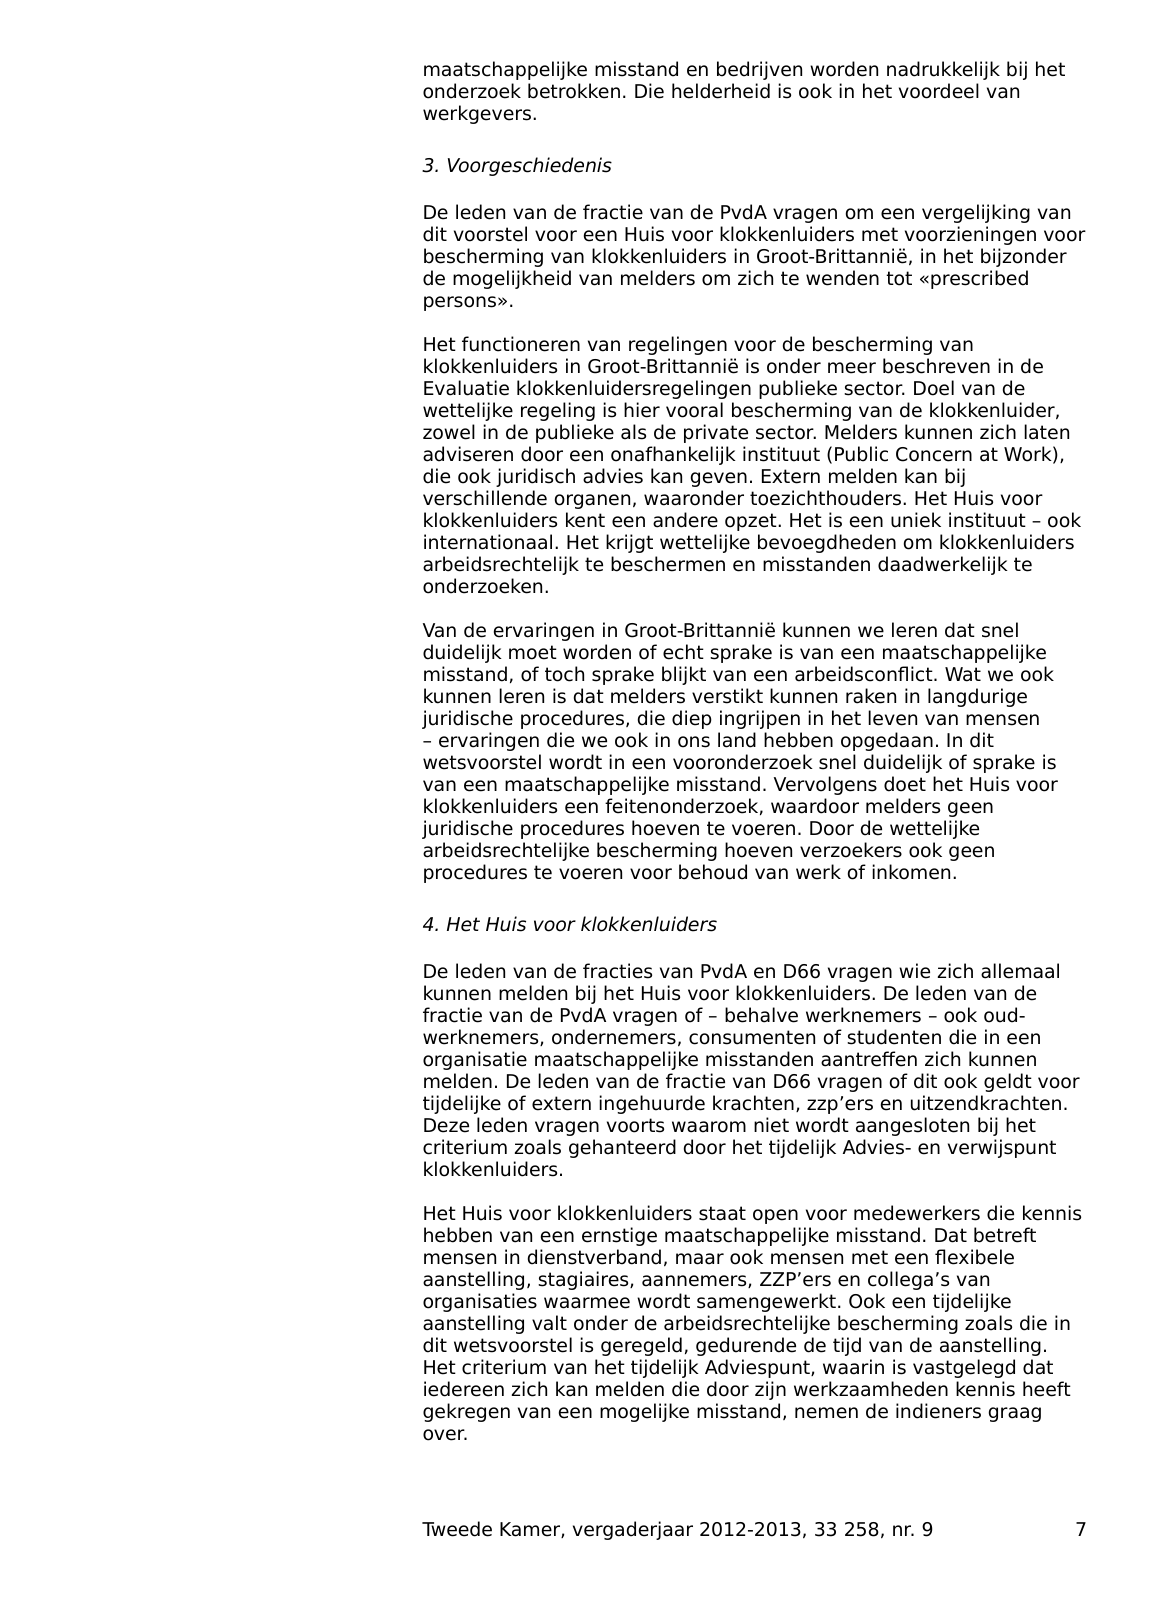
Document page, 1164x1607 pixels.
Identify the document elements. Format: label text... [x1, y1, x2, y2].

text Het Huis voor klokkenluiders staat open voor medewerkers die kennis hebben van een ernstige maatschappelijke misstand. Dat betreft mensen in dienstverband, maar ook mensen met een flexibele aanstelling, stagiaires, aannemers, ZZP’ers en collega’s van organisaties waarmee wordt samengewerkt. Ook een tijdelijke aanstelling valt onder de arbeidsrechtelijke bescherming zoals die in dit wetsvoorstel is geregeld, gedurende de tijd van de aanstelling. Het criterium van het tijdelijk Adviespunt, waarin is vastgelegd dat iedereen zich kan melden die door zijn werkzaamheden kennis heeft gekregen van een mogelijke misstand, nemen de indieners graag over. [422, 1203, 1087, 1444]
text De leden van de fracties van PvdA en D66 vragen wie zich allemaal kunnen melden bij het Huis voor klokkenluiders. De leden van de fractie van de PvdA vragen of – behalve werknemers – ook oud-werknemers, ondernemers, consumenten of studenten die in een organisatie maatschappelijke misstanden aantreffen zich kunnen melden. De leden van de fractie van D66 vragen of dit ook geldt voor tijdelijke of extern ingehuurde krachten, zzp’ers en uitzendkrachten. Deze leden vragen voorts waarom niet wordt aangesloten bij het criterium zoals gehanteerd door het tijdelijk Advies- en verwijspunt klokkenluiders. [422, 961, 1087, 1181]
text Het functioneren van regelingen voor de bescherming van klokkenluiders in Groot-Brittannië is onder meer beschreven in de Evaluatie klokkenluidersregelingen publieke sector. Doel van de wettelijke regeling is hier vooral bescherming van de klokkenluider, zowel in de publieke als de private sector. Melders kunnen zich laten adviseren door een onafhankelijk instituut (Public Concern at Work), die ook juridisch advies kan geven. Extern melden kan bij verschillende organen, waaronder toezichthouders. Het Huis voor klokkenluiders kent een andere opzet. Het is een uniek instituut – ook internationaal. Het krijgt wettelijke bevoegdheden om klokkenluiders arbeidsrechtelijk te beschermen en misstanden daadwerkelijk te onderzoeken. [422, 334, 1087, 598]
subtitle 3. Voorgeschiedenis [422, 155, 1087, 177]
text Van de ervaringen in Groot-Brittannië kunnen we leren dat snel duidelijk moet worden of echt sprake is van een maatschappelijke misstand, of toch sprake blijkt van een arbeidsconflict. Wat we ook kunnen leren is dat melders verstikt kunnen raken in langdurige juridische procedures, die diep ingrijpen in het leven van mensen – ervaringen die we ook in ons land hebben opgedaan. In dit wetsvoorstel wordt in een vooronderzoek snel duidelijk of sprake is van een maatschappelijke misstand. Vervolgens doet het Huis voor klokkenluiders een feitenonderzoek, waardoor melders geen juridische procedures hoeven te voeren. Door de wettelijke arbeidsrechtelijke bescherming hoeven verzoekers ook geen procedures te voeren voor behoud van werk of inkomen. [422, 620, 1087, 884]
text maatschappelijke misstand en bedrijven worden nadrukkelijk bij het onderzoek betrokken. Die helderheid is ook in het voordeel van werkgevers. [422, 59, 1087, 125]
subtitle 4. Het Huis voor klokkenluiders [422, 914, 1087, 936]
text De leden van de fractie van de PvdA vragen om een vergelijking van dit voorstel voor een Huis voor klokkenluiders met voorzieningen voor bescherming van klokkenluiders in Groot-Brittannië, in het bijzonder de mogelijkheid van melders om zich te wenden tot «prescribed persons». [422, 202, 1087, 312]
